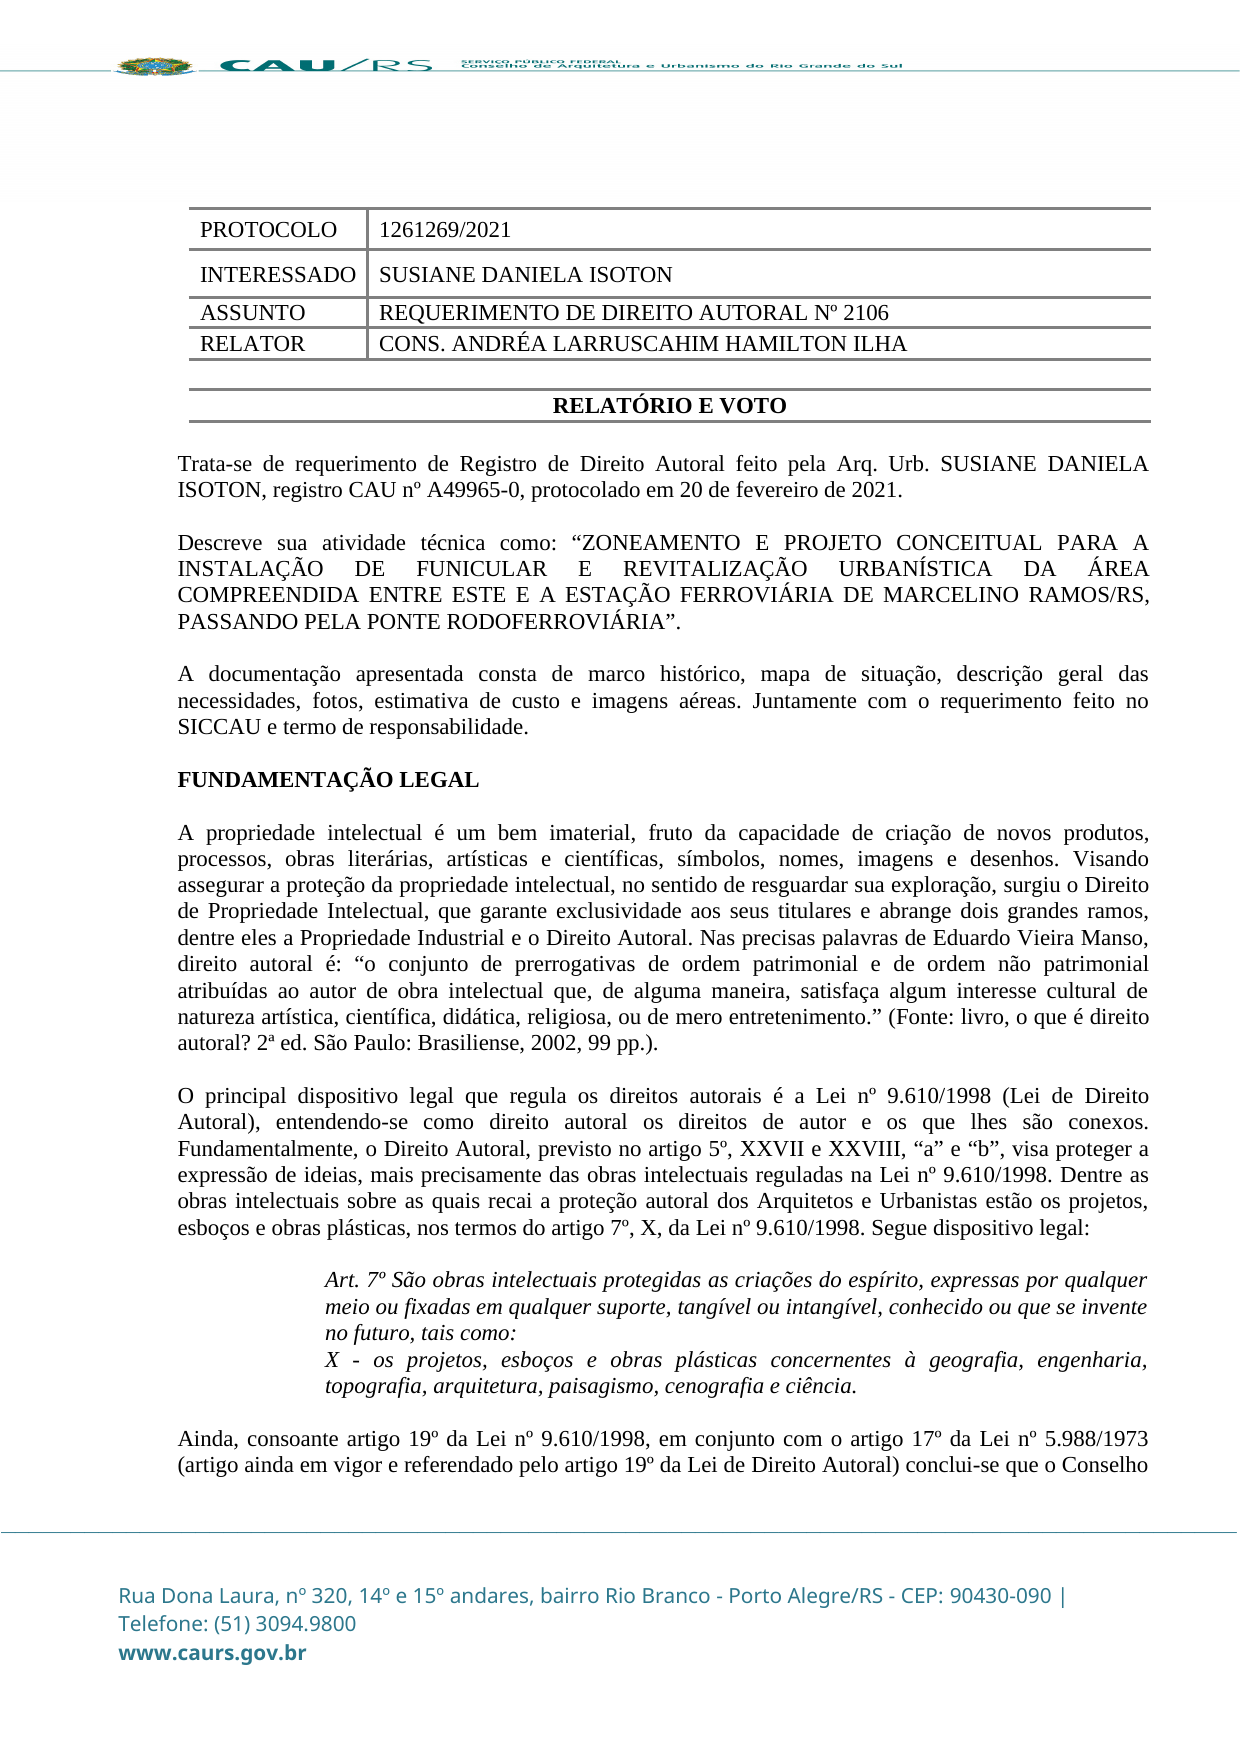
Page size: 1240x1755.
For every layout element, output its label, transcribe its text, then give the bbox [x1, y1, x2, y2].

text Ainda, consoante artigo 19º da Lei nº 9.610/1998, em conjunto com o artigo 17º da Lei nº 5.988/1973 (artigo ainda em vigor e referendado pelo artigo 19º da Lei de Direito Autoral) conclui-se que o Conselho [177, 1425, 1151, 1477]
text Descreve sua atividade técnica como: “ZONEAMENTO E PROJETO CONCEITUAL PARA A INSTALAÇÃO DE FUNICULAR E REVITALIZAÇÃO URBANÍSTICA DA ÁREA COMPREENDIDA ENTRE ESTE E A ESTAÇÃO FERROVIÁRIA DE MARCELINO RAMOS/RS, PASSANDO PELA PONTE RODOFERROVIÁRIA”. [177, 529, 1151, 634]
text O principal dispositivo legal que regula os direitos autorais é a Lei nº 9.610/1998 (Lei de Direito Autoral), entendendo-se como direito autoral os direitos de autor e os que lhes são conexos. Fundamentalmente, o Direito Autoral, previsto no artigo 5º, XXVII e XXVIII, “a” e “b”, visa proteger a expressão de ideias, mais precisamente das obras intelectuais reguladas na Lei nº 9.610/1998. Dentre as obras intelectuais sobre as quais recai a proteção autoral dos Arquitetos e Urbanistas estão os projetos, esboços e obras plásticas, nos termos do artigo 7º, X, da Lei nº 9.610/1998. Segue dispositivo legal: [177, 1082, 1151, 1240]
table_cell RELATOR [189, 329, 366, 358]
table_header PROTOCOLO [189, 210, 366, 248]
table_cell REQUERIMENTO DE DIREITO AUTORAL Nº 2106 [369, 299, 1151, 326]
text Art. 7º São obras intelectuais protegidas as criações do espírito, expressas por qualquer meio ou fixadas em qualquer suporte, tangível ou intangível, conhecido ou que se invente no futuro, tais como: [325, 1267, 1151, 1346]
table_header 1261269/2021 [369, 210, 1151, 248]
text A documentação apresentada consta de marco histórico, mapa de situação, descrição geral das necessidades, fotos, estimativa de custo e imagens aéreas. Juntamente com o requerimento feito no SICCAU e termo de responsabilidade. [177, 660, 1151, 739]
table_cell ASSUNTO [189, 299, 366, 326]
text A propriedade intelectual é um bem imaterial, fruto da capacidade de criação de novos produtos, processos, obras literárias, artísticas e científicas, símbolos, nomes, imagens e desenhos. Visando assegurar a proteção da propriedade intelectual, no sentido de resguardar sua exploração, surgiu o Direito de Propriedade Intelectual, que garante exclusividade aos seus titulares e abrange dois grandes ramos, dentre eles a Propriedade Industrial e o Direito Autoral. Nas precisas palavras de Eduardo Vieira Manso, direito autoral é: “o conjunto de prerrogativas de ordem patrimonial e de ordem não patrimonial atribuídas ao autor de obra intelectual que, de alguma maneira, satisfaça algum interesse cultural de natureza artística, científica, didática, religiosa, ou de mero entretenimento.” (Fonte: livro, o que é direito autoral? 2ª ed. São Paulo: Brasiliense, 2002, 99 pp.). [177, 818, 1151, 1056]
table_header RELATÓRIO E VOTO [189, 391, 1151, 420]
text FUNDAMENTAÇÃO LEGAL [177, 766, 1151, 792]
table_cell SUSIANE DANIELA ISOTON [369, 251, 1151, 296]
table_cell INTERESSADO [189, 251, 366, 296]
table_cell CONS. ANDRÉA LARRUSCAHIM HAMILTON ILHA [369, 329, 1151, 358]
text X - os projetos, esboços e obras plásticas concernentes à geografia, engenharia, topografia, arquitetura, paisagismo, cenografia e ciência. [325, 1346, 1151, 1398]
text Trata-se de requerimento de Registro de Direito Autoral feito pela Arq. Urb. SUSIANE DANIELA ISOTON, registro CAU nº A49965-0, protocolado em 20 de fevereiro de 2021. [177, 449, 1151, 502]
